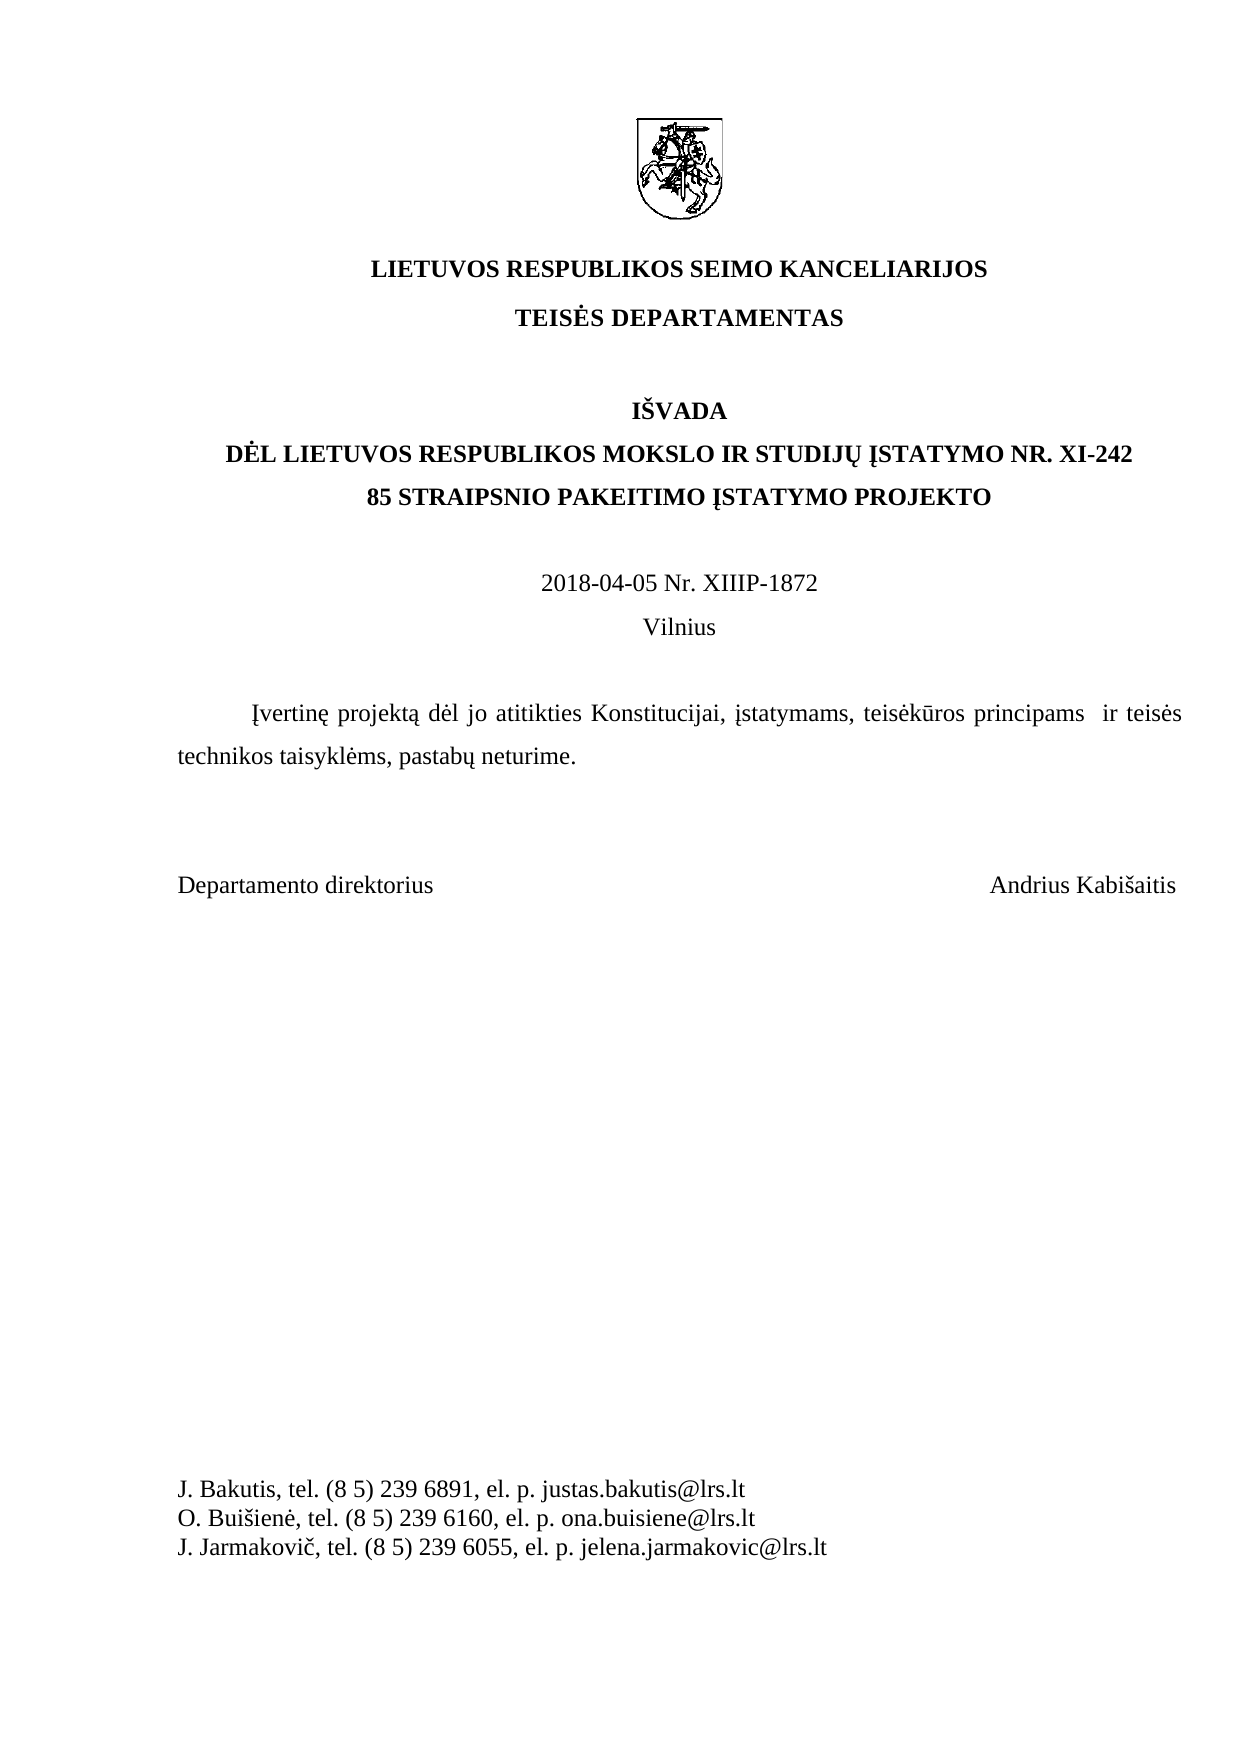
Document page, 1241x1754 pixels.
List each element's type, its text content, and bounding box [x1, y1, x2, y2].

text TEISĖS DEPARTAMENTAS [177, 303, 1181, 332]
text IŠVADA [177, 396, 1181, 425]
text 2018-04-05 Nr. XIIIP-1872 [177, 568, 1181, 597]
text Vilnius [177, 612, 1181, 640]
text LIETUVOS RESPUBLIKOS SEIMO KANCELIARIJOS [177, 254, 1181, 283]
text Įvertinę projektą dėl jo atitikties Konstitucijai, įstatymams, teisėkūros principams ir teisės technikos taisyklėms, pastabų neturime. [177, 698, 1183, 770]
text J. Jarmakovič, tel. (8 5) 239 6055, el. p. jelena.jarmakovic@lrs.lt [177, 1532, 1181, 1560]
text J. Bakutis, tel. (8 5) 239 6891, el. p. justas.bakutis@lrs.lt [177, 1474, 1181, 1503]
text DĖL LIETUVOS RESPUBLIKOS MOKSLO IR STUDIJŲ ĮSTATYMO NR. XI-242 85 STRAIPSNIO PAKEITIMO ĮSTATYMO PROJEKTO [177, 439, 1181, 511]
text O. Buišienė, tel. (8 5) 239 6160, el. p. ona.buisiene@lrs.lt [177, 1503, 1181, 1532]
text Departamento direktorius Andrius Kabišaitis [177, 870, 1181, 899]
